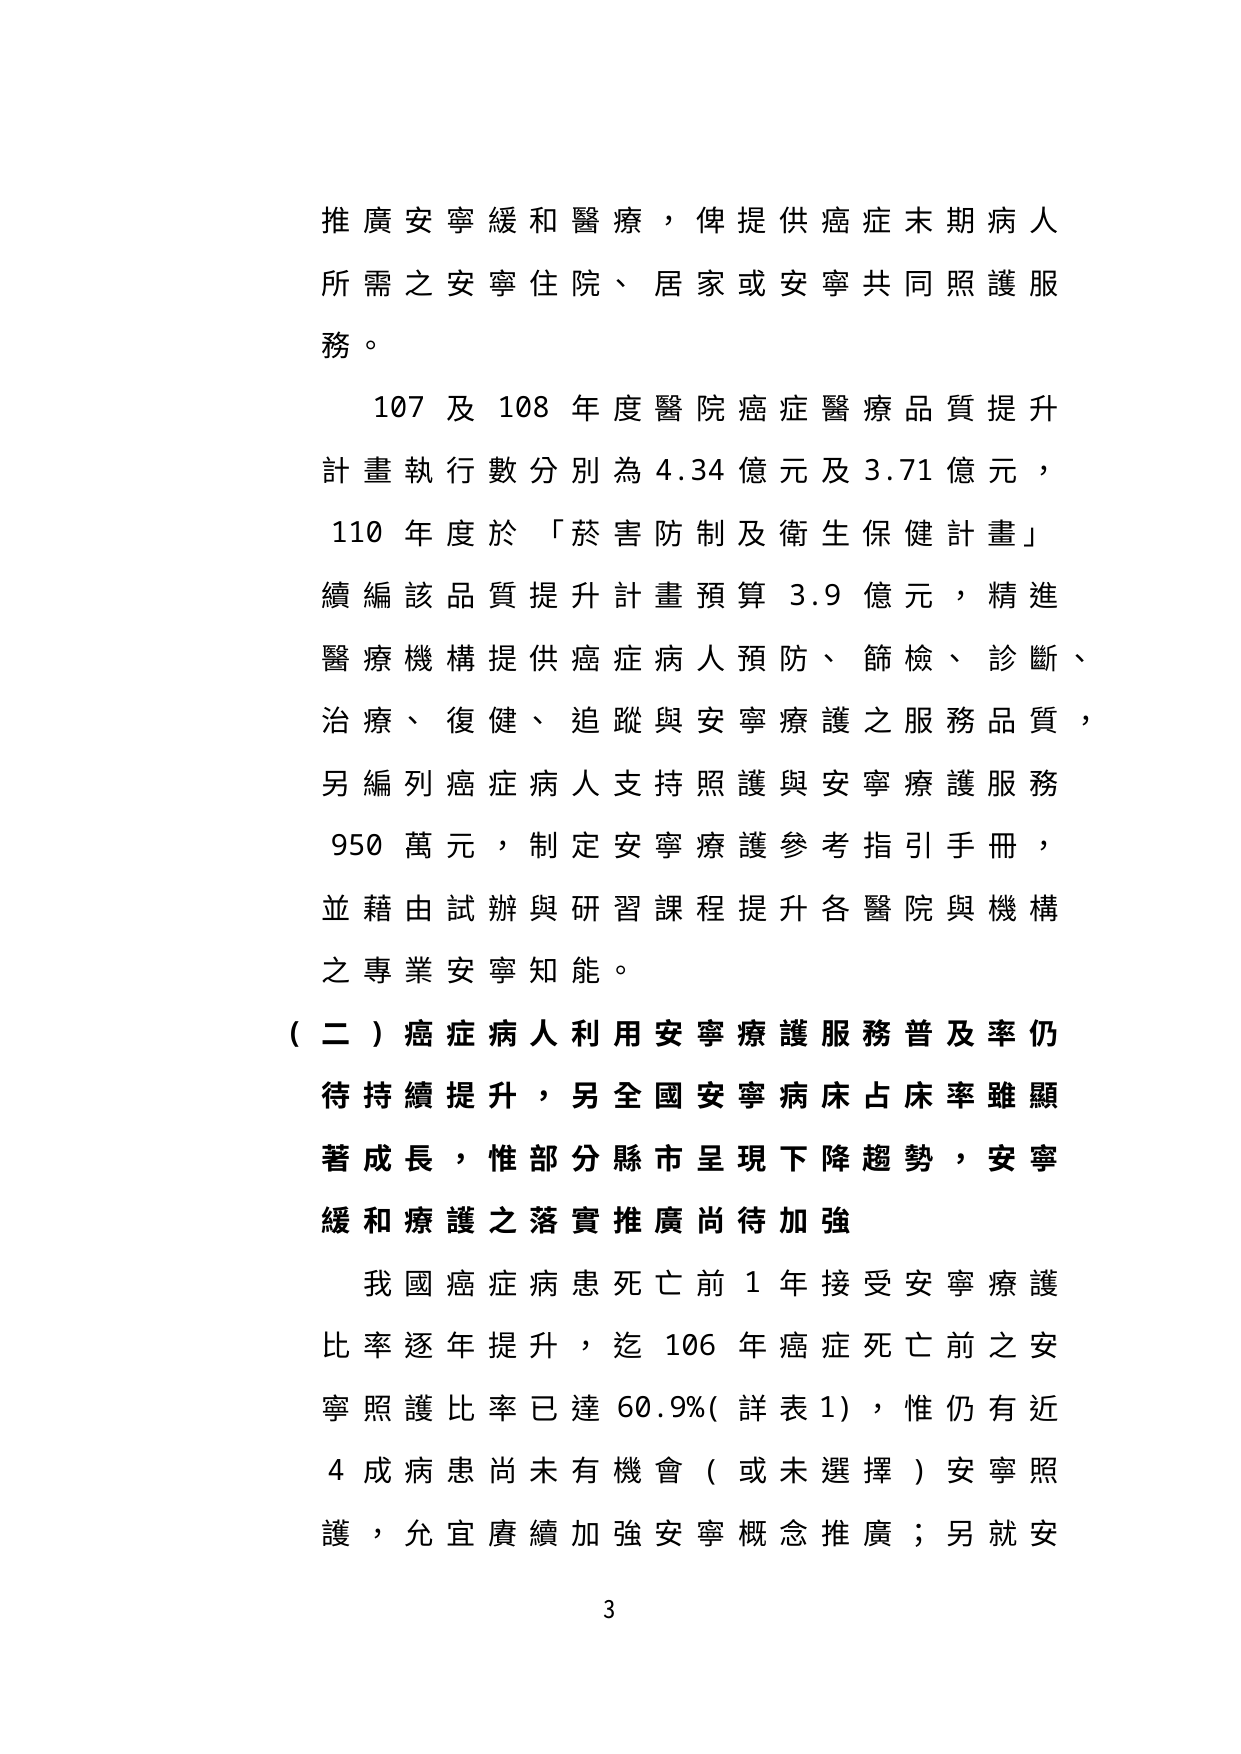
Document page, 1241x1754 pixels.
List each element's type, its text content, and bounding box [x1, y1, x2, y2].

text 為推廣宣導癌症病人安寧緩和醫療服務，國健署自102年起推動「醫院癌症醫療品質提升計畫」，補助 76 家醫院提供安寧醫療服務，期透過安寧緩和醫療緩解末期住院病患，以協助病人及家屬面對死亡之各種調適；且第4期國家癌症防治計畫(108至112年度)推動策略亦包括癌症診療及安寧緩和療護品質提升與認證，全面推廣安寧緩和醫療，俾提供癌症末期病人所需之安寧住院、居家或安寧共同照護服務。 [278, 177, 1065, 365]
text 我國癌症病患死亡前1年接受安寧療護比率逐年提升，迄106年癌症死亡前之安寧照護比率已達60.9%(詳表1)，惟仍有近4成病患尚未有機會(或未選擇)安寧照護，允宜賡續加強安寧概念推廣；另就安 [278, 1240, 1065, 1552]
text (二)癌症病人利用安寧療護服務普及率仍待持續提升，另全國安寧病床占床率雖顯著成長，惟部分縣市呈現下降趨勢，安寧緩和療護之落實推廣尚待加強 [249, 990, 1065, 1240]
text 107及108年度醫院癌症醫療品質提升計畫執行數分別為4.34億元及3.71億元，110年度於「菸害防制及衛生保健計畫」續編該品質提升計畫預算3.9億元，精進醫療機構提供癌症病人預防、篩檢、診斷、治療、復健、追蹤與安寧療護之服務品質，另編列癌症病人支持照護與安寧療護服務950萬元，制定安寧療護參考指引手冊，並藉由試辦與研習課程提升各醫院與機構之專業安寧知能。 [278, 365, 1065, 990]
